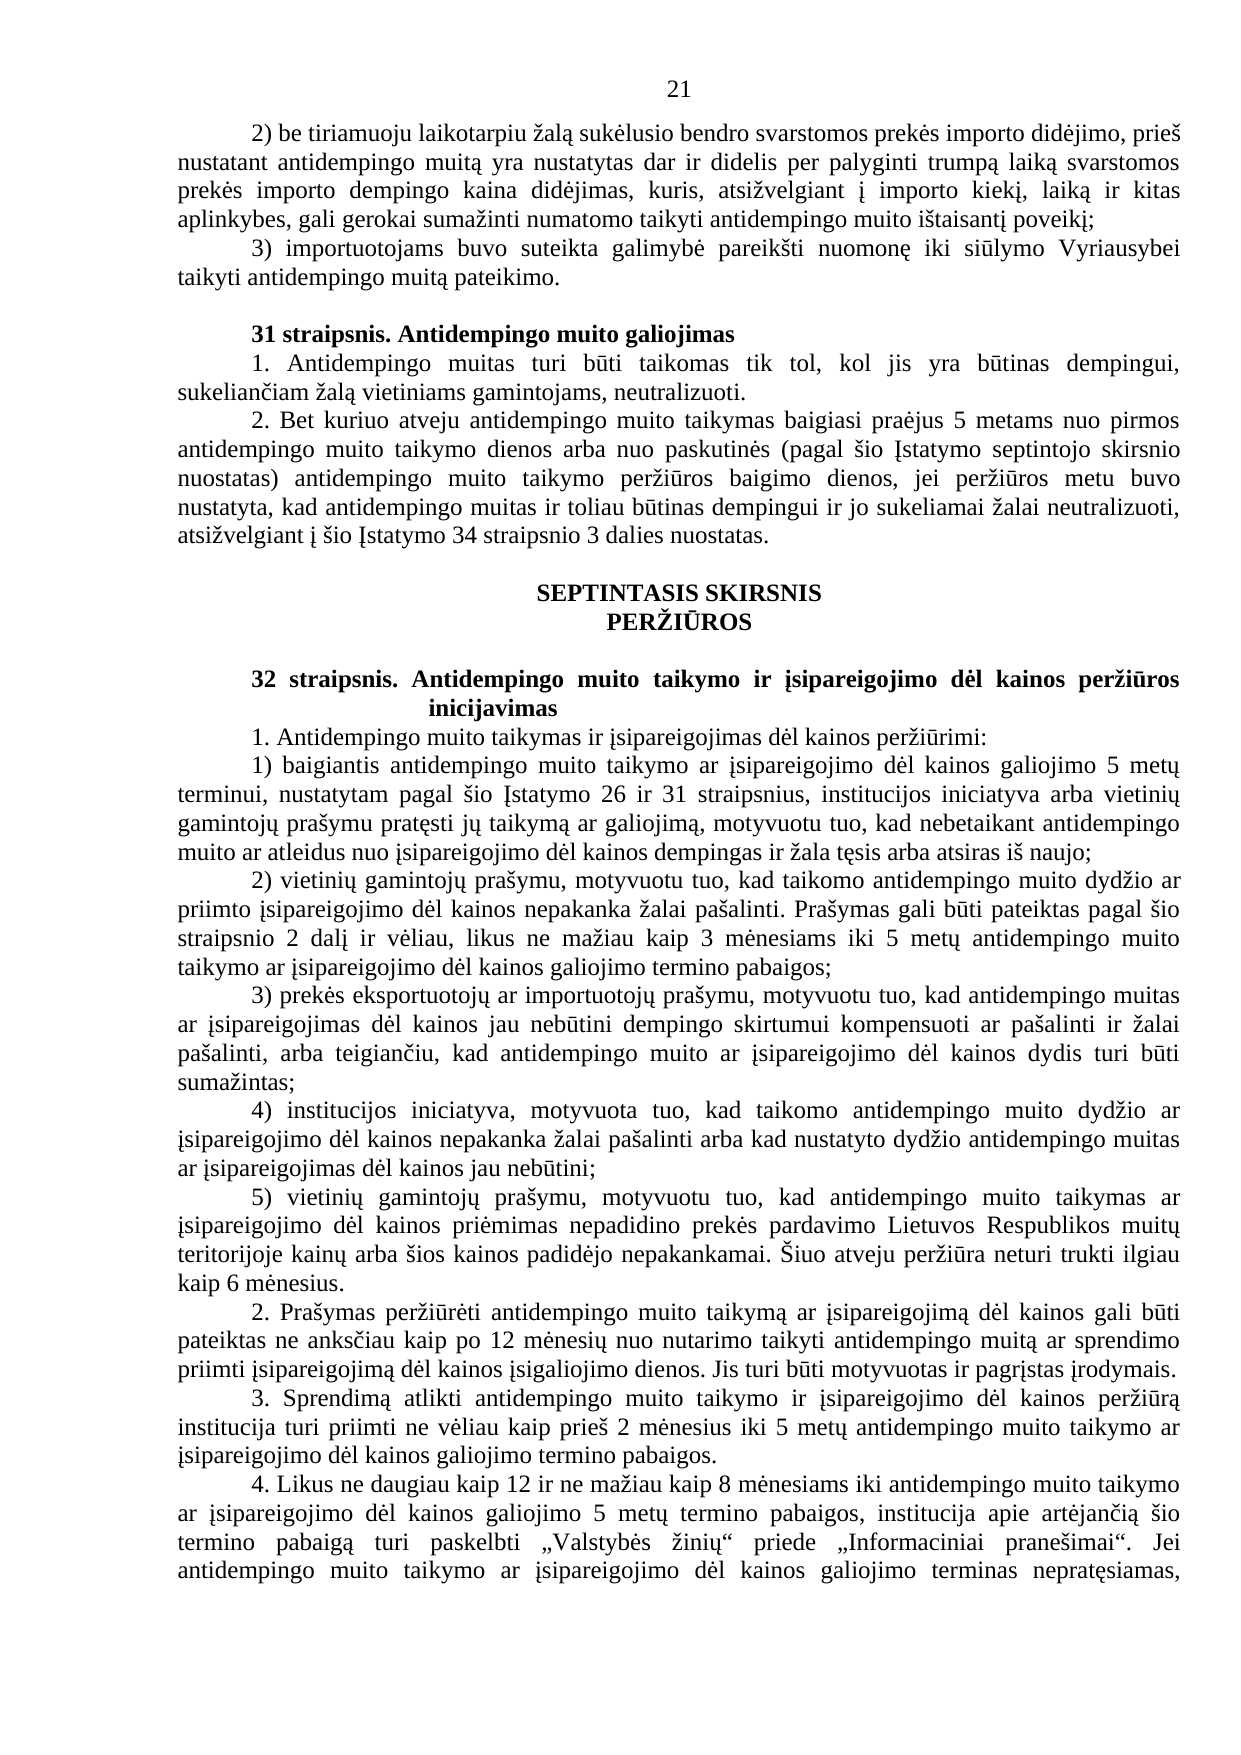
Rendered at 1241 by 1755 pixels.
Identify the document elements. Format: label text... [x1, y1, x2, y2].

text 2. Prašymas peržiūrėti antidempingo muito taikymą ar įsipareigojimą dėl kainos gali būti pateiktas ne anksčiau kaip po 12 mėnesių nuo nutarimo taikyti antidempingo muitą ar sprendimo priimti įsipareigojimą dėl kainos įsigaliojimo dienos. Jis turi būti motyvuotas ir pagrįstas įrodymais. [177, 1297, 1181, 1383]
text 1. Antidempingo muitas turi būti taikomas tik tol, kol jis yra būtinas dempingui, sukeliančiam žalą vietiniams gamintojams, neutralizuoti. [177, 348, 1181, 406]
text 2) vietinių gamintojų prašymu, motyvuotu tuo, kad taikomo antidempingo muito dydžio ar priimto įsipareigojimo dėl kainos nepakanka žalai pašalinti. Prašymas gali būti pateiktas pagal šio straipsnio 2 dalį ir vėliau, likus ne mažiau kaip 3 mėnesiams iki 5 metų antidempingo muito taikymo ar įsipareigojimo dėl kainos galiojimo termino pabaigos; [177, 866, 1181, 981]
text 3) prekės eksportuotojų ar importuotojų prašymu, motyvuotu tuo, kad antidempingo muitas ar įsipareigojimas dėl kainos jau nebūtini dempingo skirtumui kompensuoti ar pašalinti ir žalai pašalinti, arba teigiančiu, kad antidempingo muito ar įsipareigojimo dėl kainos dydis turi būti sumažintas; [177, 981, 1181, 1096]
text 3) importuotojams buvo suteikta galimybė pareikšti nuomonę iki siūlymo Vyriausybei taikyti antidempingo muitą pateikimo. [177, 233, 1181, 291]
text 1. Antidempingo muito taikymas ir įsipareigojimas dėl kainos peržiūrimi: [177, 722, 1181, 751]
text 2. Bet kuriuo atveju antidempingo muito taikymas baigiasi praėjus 5 metams nuo pirmos antidempingo muito taikymo dienos arba nuo paskutinės (pagal šio Įstatymo septintojo skirsnio nuostatas) antidempingo muito taikymo peržiūros baigimo dienos, jei peržiūros metu buvo nustatyta, kad antidempingo muitas ir toliau būtinas dempingui ir jo sukeliamai žalai neutralizuoti, atsižvelgiant į šio Įstatymo 34 straipsnio 3 dalies nuostatas. [177, 406, 1181, 549]
text 1) baigiantis antidempingo muito taikymo ar įsipareigojimo dėl kainos galiojimo 5 metų terminui, nustatytam pagal šio Įstatymo 26 ir 31 straipsnius, institucijos iniciatyva arba vietinių gamintojų prašymu pratęsti jų taikymą ar galiojimą, motyvuotu tuo, kad nebetaikant antidempingo muito ar atleidus nuo įsipareigojimo dėl kainos dempingas ir žala tęsis arba atsiras iš naujo; [177, 751, 1181, 866]
text 3. Sprendimą atlikti antidempingo muito taikymo ir įsipareigojimo dėl kainos peržiūrą institucija turi priimti ne vėliau kaip prieš 2 mėnesius iki 5 metų antidempingo muito taikymo ar įsipareigojimo dėl kainos galiojimo termino pabaigos. [177, 1383, 1181, 1469]
text 32 straipsnis. Antidempingo muito taikymo ir įsipareigojimo dėl kainos peržiūros inicijavimas [251, 664, 1181, 722]
text 31 straipsnis. Antidempingo muito galiojimas [177, 319, 1181, 348]
text 4) institucijos iniciatyva, motyvuota tuo, kad taikomo antidempingo muito dydžio ar įsipareigojimo dėl kainos nepakanka žalai pašalinti arba kad nustatyto dydžio antidempingo muitas ar įsipareigojimas dėl kainos jau nebūtini; [177, 1096, 1181, 1182]
text PERŽIŪROS [177, 607, 1181, 636]
text 2) be tiriamuoju laikotarpiu žalą sukėlusio bendro svarstomos prekės importo didėjimo, prieš nustatant antidempingo muitą yra nustatytas dar ir didelis per palyginti trumpą laiką svarstomos prekės importo dempingo kaina didėjimas, kuris, atsižvelgiant į importo kiekį, laiką ir kitas aplinkybes, gali gerokai sumažinti numatomo taikyti antidempingo muito ištaisantį poveikį; [177, 118, 1181, 233]
text SEPTINTASIS SKIRSNIS [177, 578, 1181, 607]
text 4. Likus ne daugiau kaip 12 ir ne mažiau kaip 8 mėnesiams iki antidempingo muito taikymo ar įsipareigojimo dėl kainos galiojimo 5 metų termino pabaigos, institucija apie artėjančią šio termino pabaigą turi paskelbti „Valstybės žinių“ priede „Informaciniai pranešimai“. Jei antidempingo muito taikymo ar įsipareigojimo dėl kainos galiojimo terminas nepratęsiamas, [177, 1469, 1181, 1584]
text 5) vietinių gamintojų prašymu, motyvuotu tuo, kad antidempingo muito taikymas ar įsipareigojimo dėl kainos priėmimas nepadidino prekės pardavimo Lietuvos Respublikos muitų teritorijoje kainų arba šios kainos padidėjo nepakankamai. Šiuo atveju peržiūra neturi trukti ilgiau kaip 6 mėnesius. [177, 1182, 1181, 1297]
